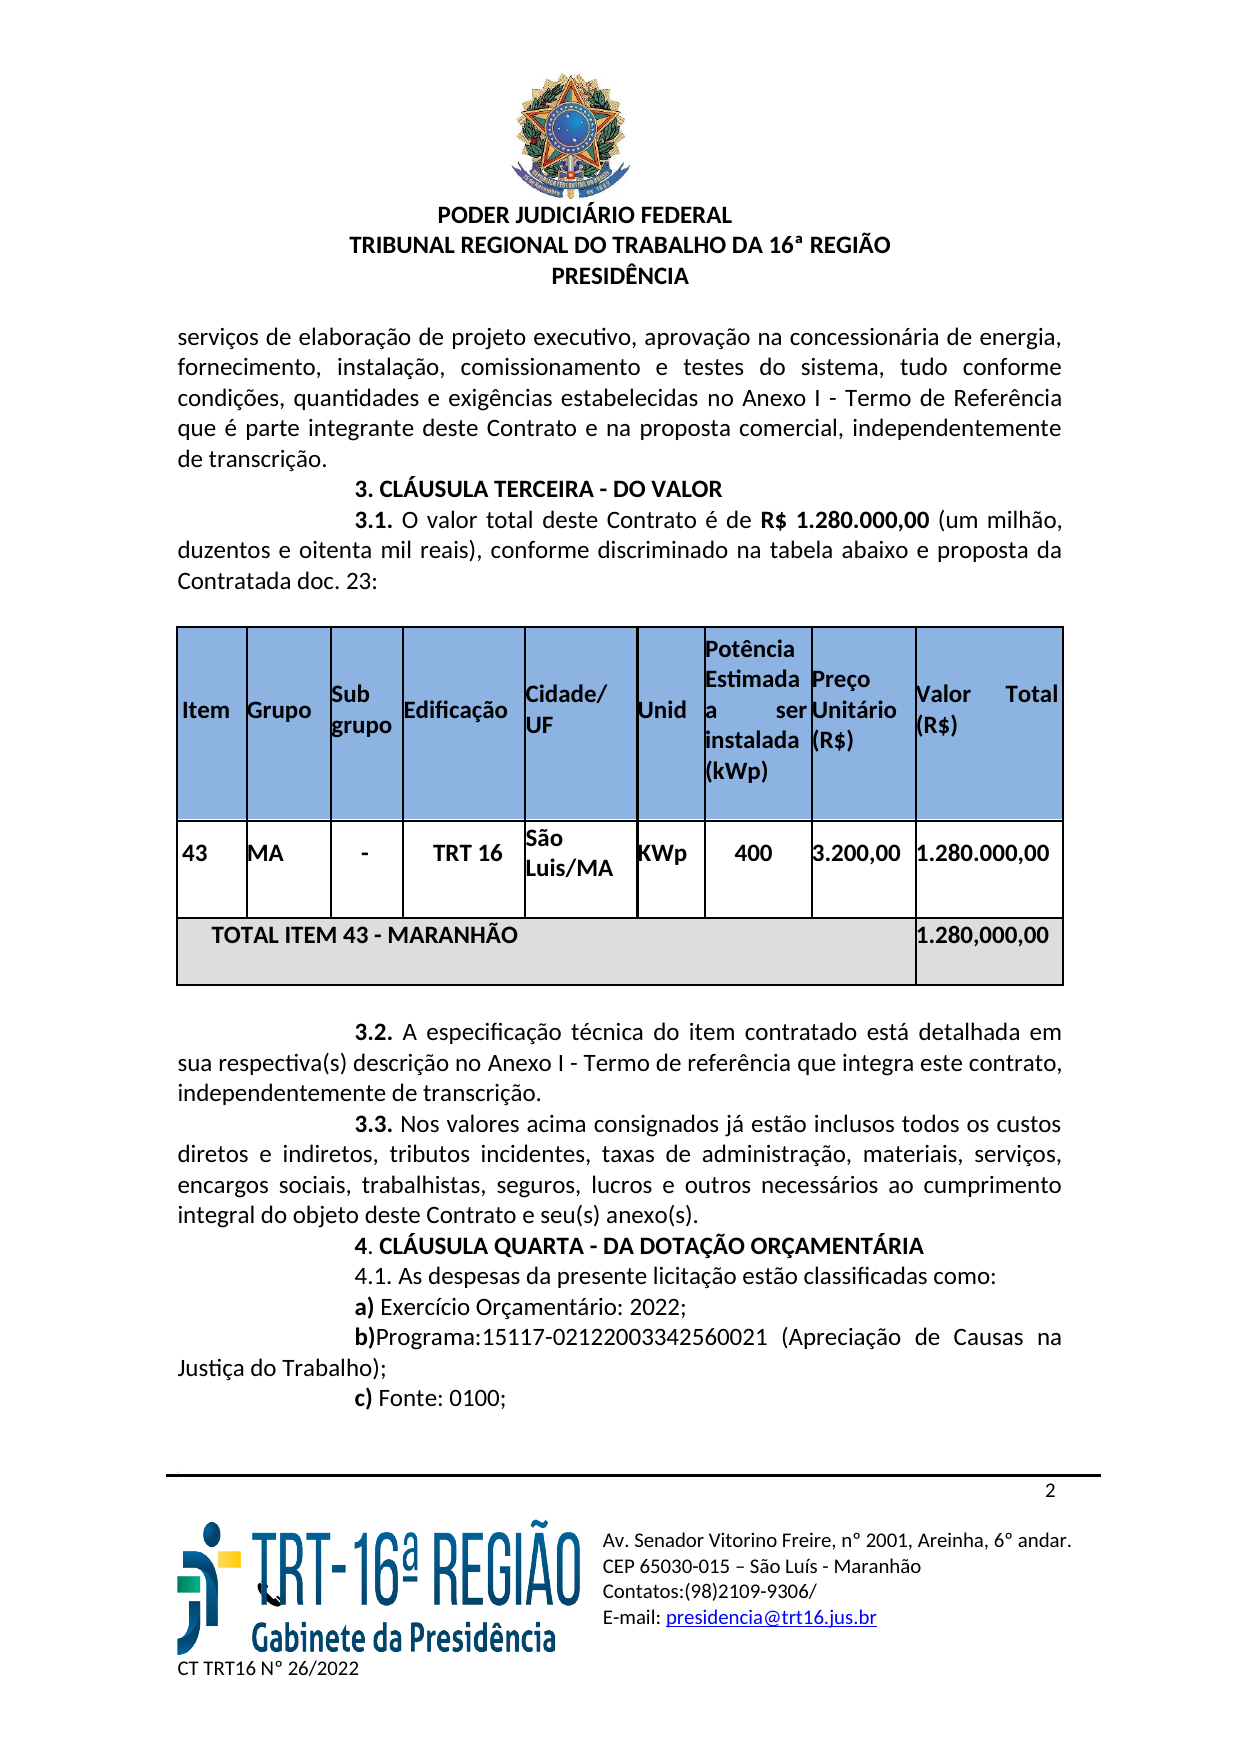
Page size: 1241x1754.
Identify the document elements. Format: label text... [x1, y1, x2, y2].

table_cell São Luis/MA [526, 822, 636, 917]
text c) Fonte: 0100; [177, 1382, 1063, 1413]
text b)Programa:15117-02122003342560021 (Apreciação de Causas na Justiça do Trabalho); [177, 1321, 1063, 1382]
text 4.1. As despesas da presente licitação estão classificadas como: [177, 1260, 1063, 1291]
picture [511, 73, 630, 199]
table_cell - [332, 822, 402, 917]
table_header Cidade/UF [526, 628, 636, 819]
text a) Exercício Orçamentário: 2022; [177, 1291, 1063, 1321]
table_header Valor Total (R$) [917, 628, 1062, 819]
text 3.3. Nos valores acima consignados já estão inclusos todos os custos diretos e indiretos, tributos incidentes, taxas de administração, materiais, serviços, encargos sociais, trabalhistas, seguros, lucros e outros necessários ao cumprimento integral do objeto deste Contrato e seu(s) anexo(s). [177, 1108, 1063, 1230]
table_cell TOTAL ITEM 43 - MARANHÃO [178, 919, 915, 984]
table_header Unid [639, 628, 704, 819]
text 3.2. A especificação técnica do item contratado está detalhada em sua respectiva(s) descrição no Anexo I - Termo de referência que integra este contrato, independentemente de transcrição. [177, 1016, 1063, 1108]
text 3.1. O valor total deste Contrato é de R$ 1.280.000,00 (um milhão, duzentos e oitenta mil reais), conforme discriminado na tabela abaixo e proposta da Contratada doc. 23: [177, 504, 1063, 596]
text 3. CLÁUSULA TERCEIRA - DO VALOR [177, 473, 1063, 504]
table_cell 1.280,000,00 [917, 919, 1062, 984]
table_header Sub grupo [332, 628, 402, 819]
text serviços de elaboração de projeto executivo, aprovação na concessionária de energia, fornecimento, instalação, comissionamento e testes do sistema, tudo conforme condições, quantidades e exigências estabelecidas no Anexo I - Termo de Referência que é parte integrante deste Contrato e na proposta comercial, independentemente de transcrição. [177, 321, 1063, 473]
table_cell TRT 16 [404, 822, 524, 917]
table_cell KWp [639, 822, 704, 917]
table_header Potência Estimada a ser instalada (kWp) [706, 628, 811, 819]
table_cell 1.280.000,00 [917, 822, 1062, 917]
table_cell 3.200,00 [813, 822, 915, 917]
table_cell MA [248, 822, 330, 917]
table_header Edificação [404, 628, 524, 819]
picture [177, 1519, 580, 1655]
table_header Item [178, 628, 246, 819]
text 4. CLÁUSULA QUARTA - DA DOTAÇÃO ORÇAMENTÁRIA [177, 1230, 1063, 1260]
table_cell 43 [178, 822, 246, 917]
table_header Preço Unitário (R$) [813, 628, 915, 819]
table_header Grupo [248, 628, 330, 819]
table_cell 400 [706, 822, 811, 917]
